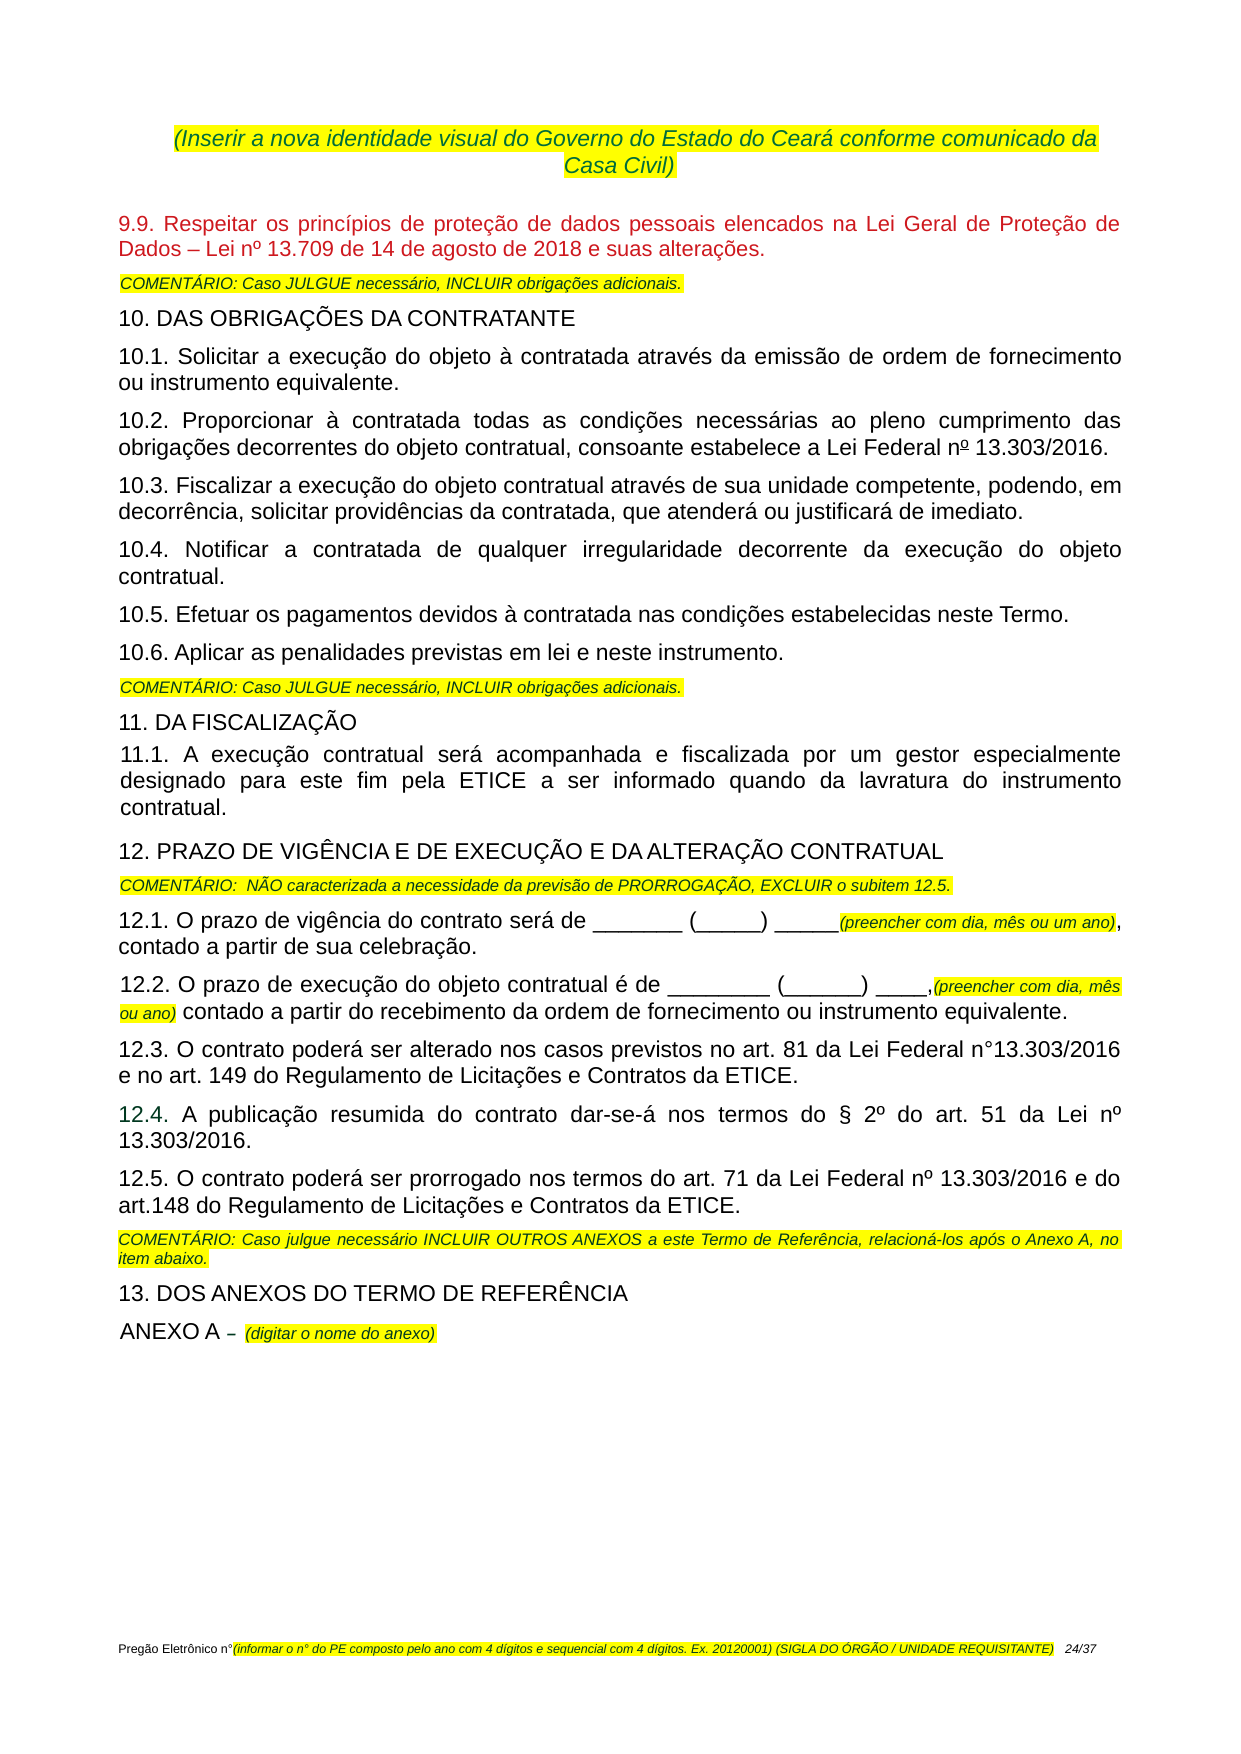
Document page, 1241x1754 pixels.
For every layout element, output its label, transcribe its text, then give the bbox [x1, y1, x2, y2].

text 10.3. Fiscalizar a execução do objeto contratual através de sua unidade competente, podendo, em decorrência, solicitar providências da contratada, que atenderá ou justificará de imediato. [118, 472, 1122, 524]
text 12. PRAZO DE VIGÊNCIA E DE EXECUÇÃO E DA ALTERAÇÃO CONTRATUAL [118, 838, 1122, 864]
text 10.5. Efetuar os pagamentos devidos à contratada nas condições estabelecidas neste Termo. [118, 601, 1122, 627]
text 12.4. A publicação resumida do contrato dar-se-á nos termos do § 2º do art. 51 da Lei nº 13.303/2016. [118, 1101, 1122, 1153]
text 10. DAS OBRIGAÇÕES DA CONTRATANTE [118, 304, 1122, 331]
text COMENTÁRIO: NÃO caracterizada a necessidade da previsão de PRORROGAÇÃO, EXCLUIR o subitem 12.5. [119, 876, 1122, 895]
text 12.2. O prazo de execução do objeto contratual é de ________ (______) ____,(preencher com dia, mês ou ano) contado a partir do recebimento da ordem de fornecimento ou instrumento equivalente. [119, 971, 1122, 1024]
text COMENTÁRIO: Caso JULGUE necessário, INCLUIR obrigações adicionais. [120, 677, 1122, 697]
text 11.1. A execução contratual será acompanhada e fiscalizada por um gestor especialmente designado para este fim pela ETICE a ser informado quando da lavratura do instrumento contratual. [120, 741, 1122, 820]
text 11. DA FISCALIZAÇÃO [118, 708, 1122, 735]
text 10.2. Proporcionar à contratada todas as condições necessárias ao pleno cumprimento das obrigações decorrentes do objeto contratual, consoante estabelece a Lei Federal no 13.303/2016. [118, 407, 1122, 460]
text 9.9. Respeitar os princípios de proteção de dados pessoais elencados na Lei Geral de Proteção de Dados – Lei nº 13.709 de 14 de agosto de 2018 e suas alterações. [118, 211, 1122, 262]
text 10.4. Notificar a contratada de qualquer irregularidade decorrente da execução do objeto contratual. [118, 536, 1122, 589]
text COMENTÁRIO: Caso JULGUE necessário, INCLUIR obrigações adicionais. [120, 273, 1122, 293]
text 10.1. Solicitar a execução do objeto à contratada através da emissão de ordem de fornecimento ou instrumento equivalente. [118, 343, 1122, 395]
text ANEXO A – (digitar o nome do anexo) [119, 1318, 1122, 1344]
text COMENTÁRIO: Caso julgue necessário INCLUIR OUTROS ANEXOS a este Termo de Referência, relacioná-los após o Anexo A, no item abaixo. [118, 1230, 1122, 1268]
text 12.5. O contrato poderá ser prorrogado nos termos do art. 71 da Lei Federal nº 13.303/2016 e do art.148 do Regulamento de Licitações e Contratos da ETICE. [118, 1165, 1122, 1218]
text 10.6. Aplicar as penalidades previstas em lei e neste instrumento. [118, 639, 1122, 666]
text 12.3. O contrato poderá ser alterado nos casos previstos no art. 81 da Lei Federal n°13.303/2016 e no art. 149 do Regulamento de Licitações e Contratos da ETICE. [118, 1036, 1122, 1089]
text 13. DOS ANEXOS DO TERMO DE REFERÊNCIA [118, 1280, 1122, 1306]
text 12.1. O prazo de vigência do contrato será de _______ (_____) _____(preencher com dia, mês ou um ano), contado a partir de sua celebração. [118, 907, 1122, 959]
